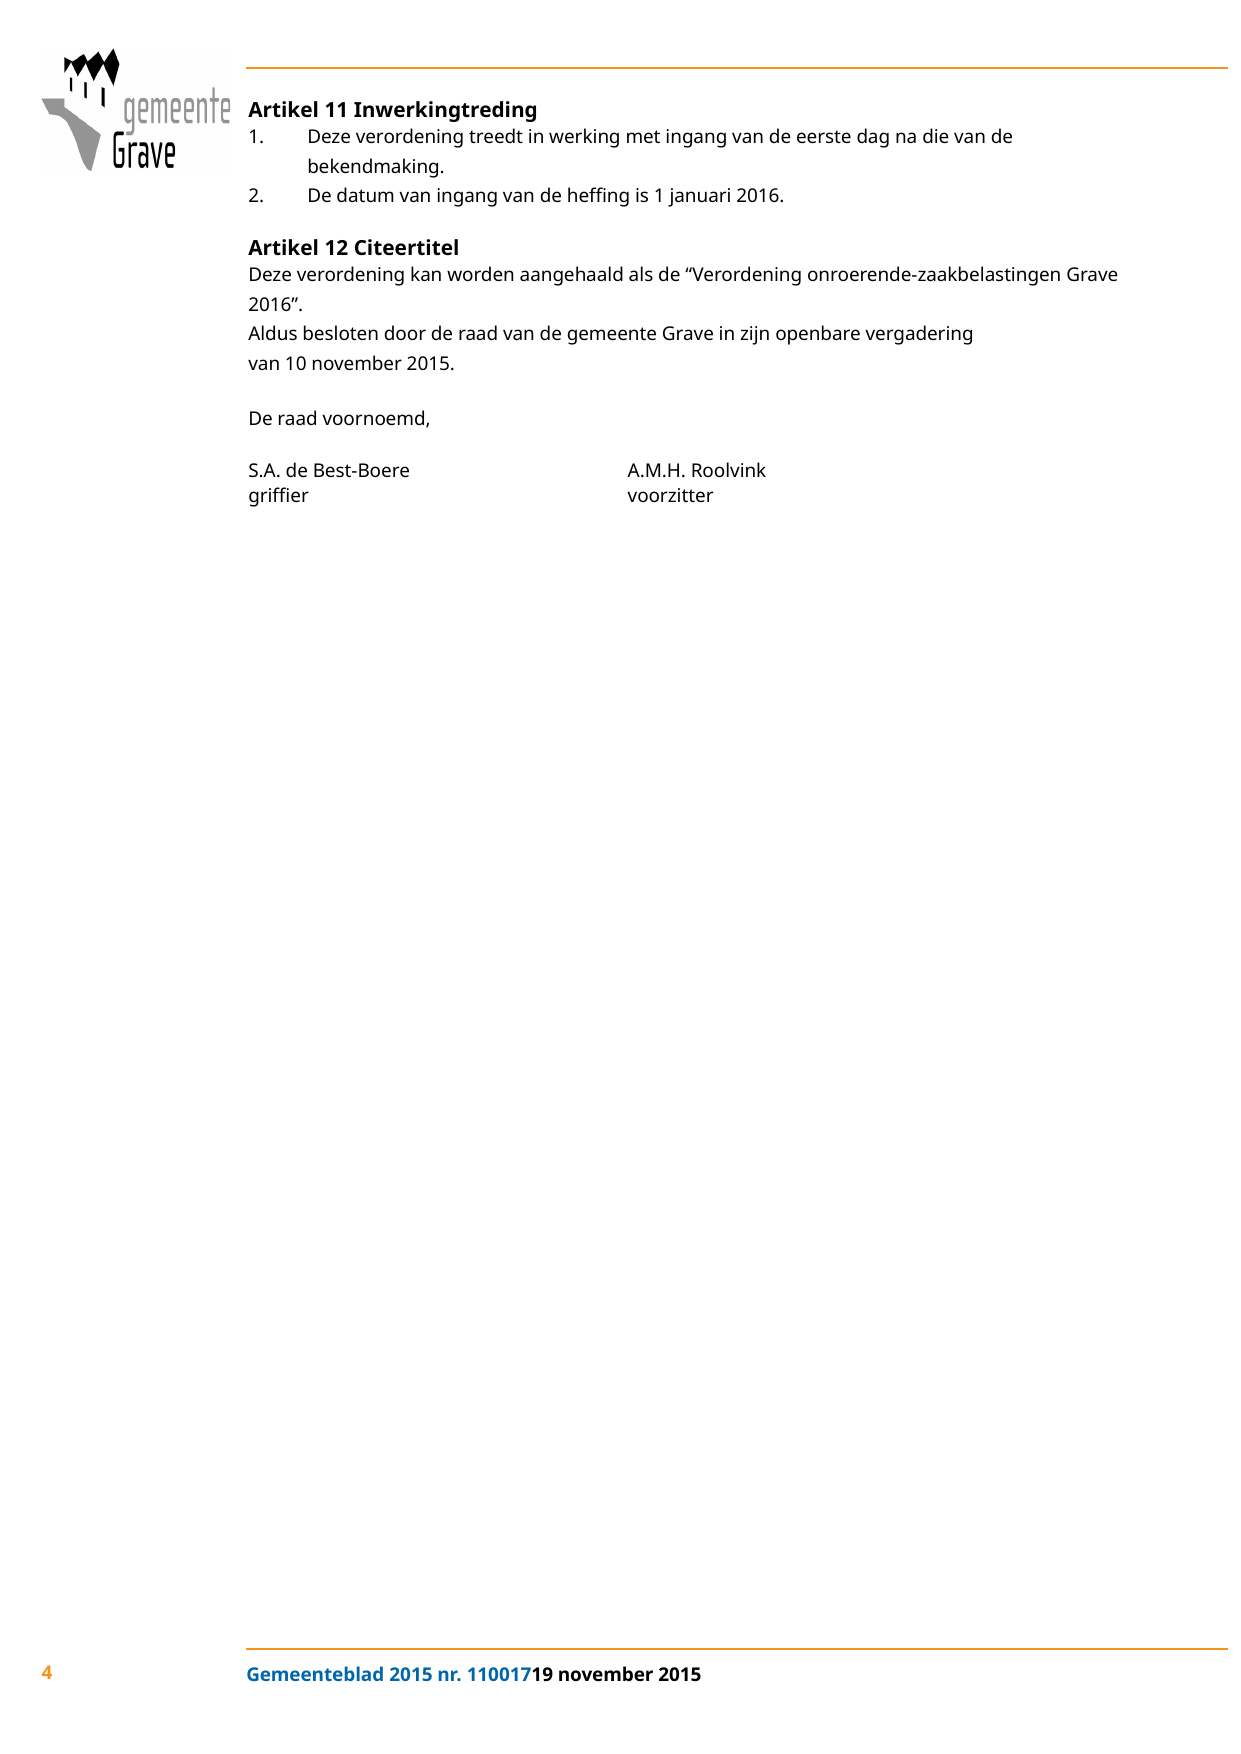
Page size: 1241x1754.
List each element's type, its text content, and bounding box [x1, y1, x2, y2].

picture [41, 47, 231, 172]
table_cell A.M.H. Roolvink [628, 457, 1152, 482]
text Artikel 11 Inwerkingtreding [248, 95, 1152, 123]
text Artikel 12 Citeertitel [248, 233, 1152, 261]
table_cell [248, 431, 627, 457]
table_header De raad voornoemd, [248, 405, 627, 431]
text Aldus besloten door de raad van de gemeente Grave in zijn openbare vergadering [248, 320, 1152, 346]
table_cell griffier [248, 483, 627, 508]
table_cell [628, 431, 1152, 457]
table_cell S.A. de Best-Boere [248, 457, 627, 482]
text Deze verordening kan worden aangehaald als de “Verordening onroerende-zaakbelastingen Grave 2016”. [248, 261, 1152, 317]
table_header [628, 405, 1152, 431]
list De datum van ingang van de heffing is 1 januari 2016. [248, 182, 1152, 208]
text van 10 november 2015. [248, 350, 1152, 376]
table_cell voorzitter [628, 483, 1152, 508]
list Deze verordening treedt in werking met ingang van de eerste dag na die van de bekendmaking. [248, 123, 1152, 178]
